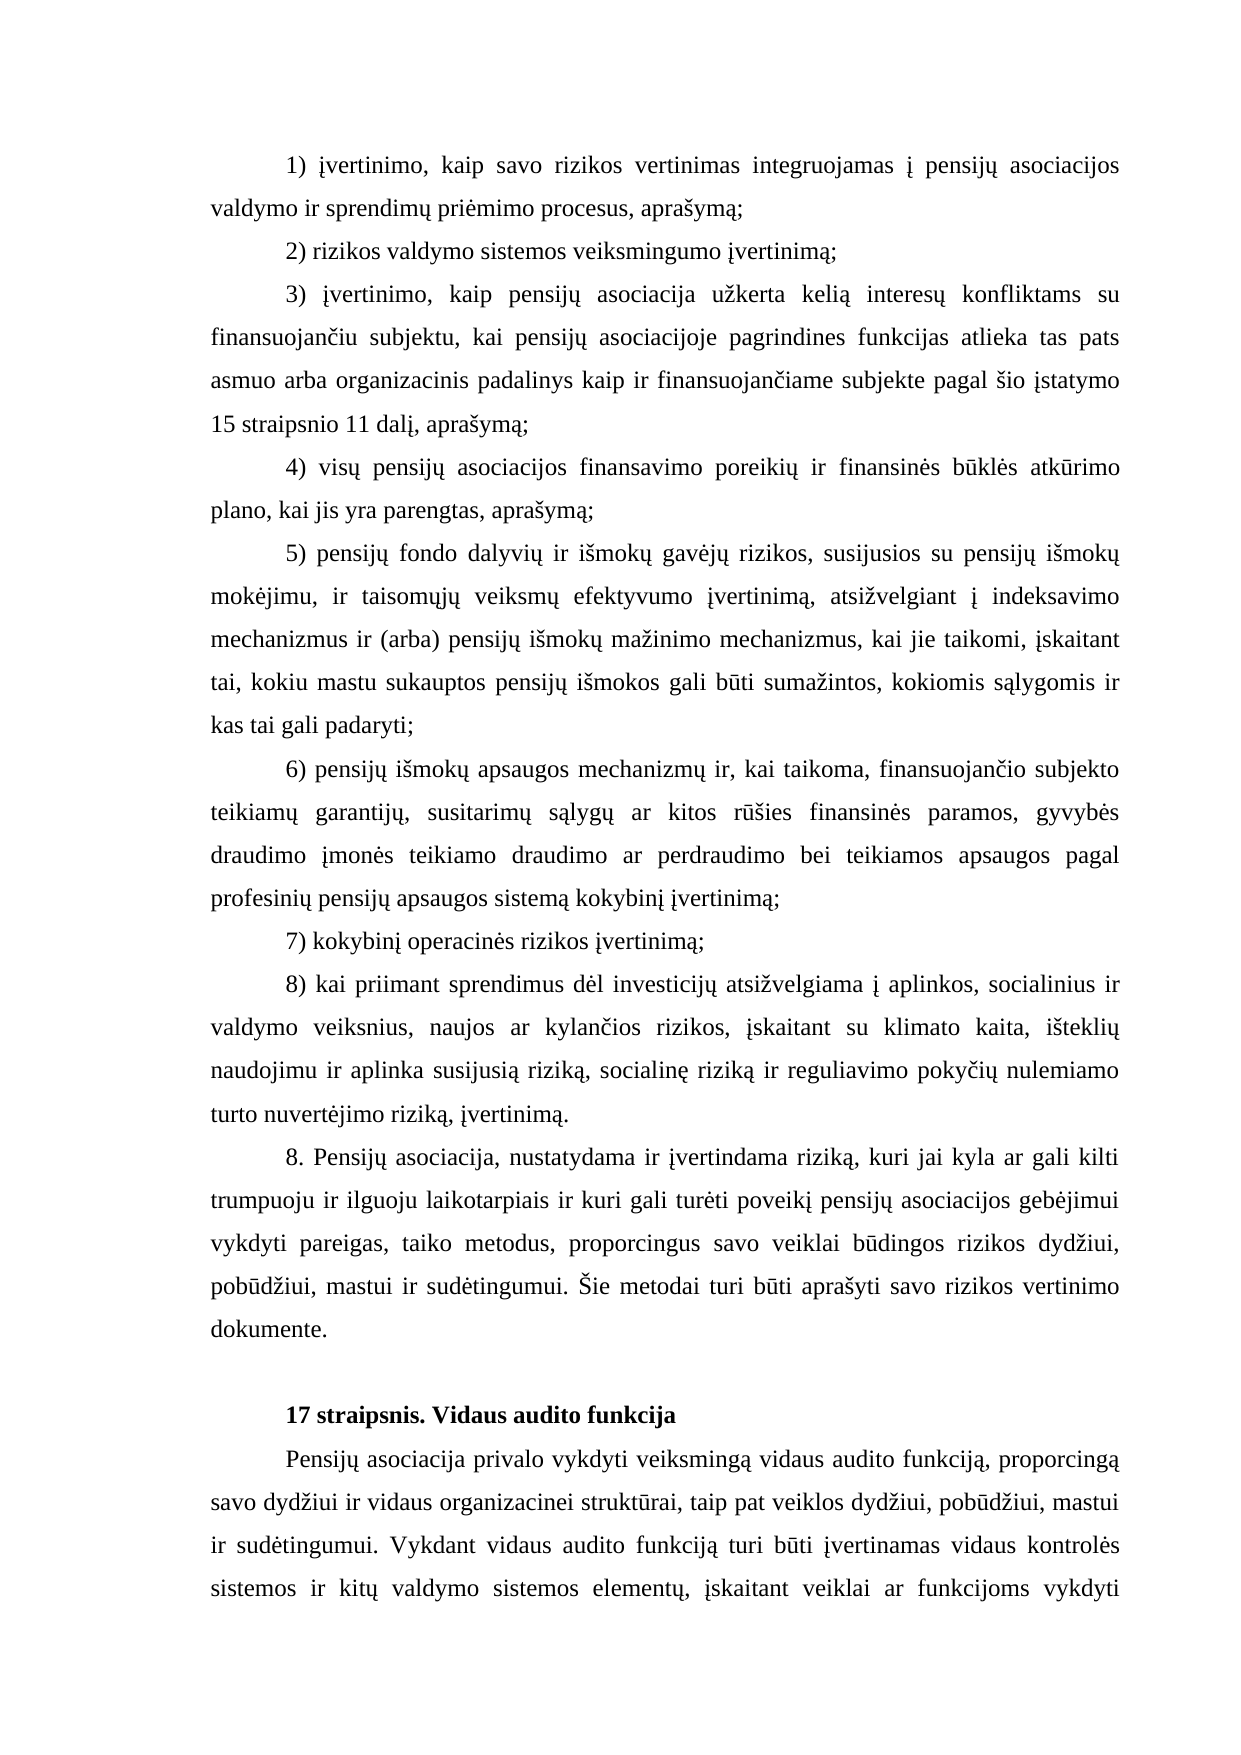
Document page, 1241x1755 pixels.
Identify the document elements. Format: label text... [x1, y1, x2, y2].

text 2) rizikos valdymo sistemos veiksmingumo įvertinimą; [210, 236, 1120, 265]
text 1) įvertinimo, kaip savo rizikos vertinimas integruojamas į pensijų asociacijos valdymo ir sprendimų priėmimo procesus, aprašymą; [210, 150, 1120, 222]
text 6) pensijų išmokų apsaugos mechanizmų ir, kai taikoma, finansuojančio subjekto teikiamų garantijų, susitarimų sąlygų ar kitos rūšies finansinės paramos, gyvybės draudimo įmonės teikiamo draudimo ar perdraudimo bei teikiamos apsaugos pagal profesinių pensijų apsaugos sistemą kokybinį įvertinimą; [210, 754, 1120, 912]
text Pensijų asociacija privalo vykdyti veiksmingą vidaus audito funkciją, proporcingą savo dydžiui ir vidaus organizacinei struktūrai, taip pat veiklos dydžiui, pobūdžiui, mastui ir sudėtingumui. Vykdant vidaus audito funkciją turi būti įvertinamas vidaus kontrolės sistemos ir kitų valdymo sistemos elementų, įskaitant veiklai ar funkcijoms vykdyti [210, 1444, 1120, 1602]
text 8) kai priimant sprendimus dėl investicijų atsižvelgiama į aplinkos, socialinius ir valdymo veiksnius, naujos ar kylančios rizikos, įskaitant su klimato kaita, išteklių naudojimu ir aplinka susijusią riziką, socialinę riziką ir reguliavimo pokyčių nulemiamo turto nuvertėjimo riziką, įvertinimą. [210, 969, 1120, 1127]
text 7) kokybinį operacinės rizikos įvertinimą; [210, 926, 1120, 955]
text 5) pensijų fondo dalyvių ir išmokų gavėjų rizikos, susijusios su pensijų išmokų mokėjimu, ir taisomųjų veiksmų efektyvumo įvertinimą, atsižvelgiant į indeksavimo mechanizmus ir (arba) pensijų išmokų mažinimo mechanizmus, kai jie taikomi, įskaitant tai, kokiu mastu sukauptos pensijų išmokos gali būti sumažintos, kokiomis sąlygomis ir kas tai gali padaryti; [210, 538, 1120, 739]
text 8. Pensijų asociacija, nustatydama ir įvertindama riziką, kuri jai kyla ar gali kilti trumpuoju ir ilguoju laikotarpiais ir kuri gali turėti poveikį pensijų asociacijos gebėjimui vykdyti pareigas, taiko metodus, proporcingus savo veiklai būdingos rizikos dydžiui, pobūdžiui, mastui ir sudėtingumui. Šie metodai turi būti aprašyti savo rizikos vertinimo dokumente. [210, 1142, 1120, 1343]
text 4) visų pensijų asociacijos finansavimo poreikių ir finansinės būklės atkūrimo plano, kai jis yra parengtas, aprašymą; [210, 452, 1120, 524]
text 17 straipsnis. Vidaus audito funkcija [210, 1401, 1120, 1429]
text 3) įvertinimo, kaip pensijų asociacija užkerta kelią interesų konfliktams su finansuojančiu subjektu, kai pensijų asociacijoje pagrindines funkcijas atlieka tas pats asmuo arba organizacinis padalinys kaip ir finansuojančiame subjekte pagal šio įstatymo 15 straipsnio 11 dalį, aprašymą; [210, 279, 1120, 437]
